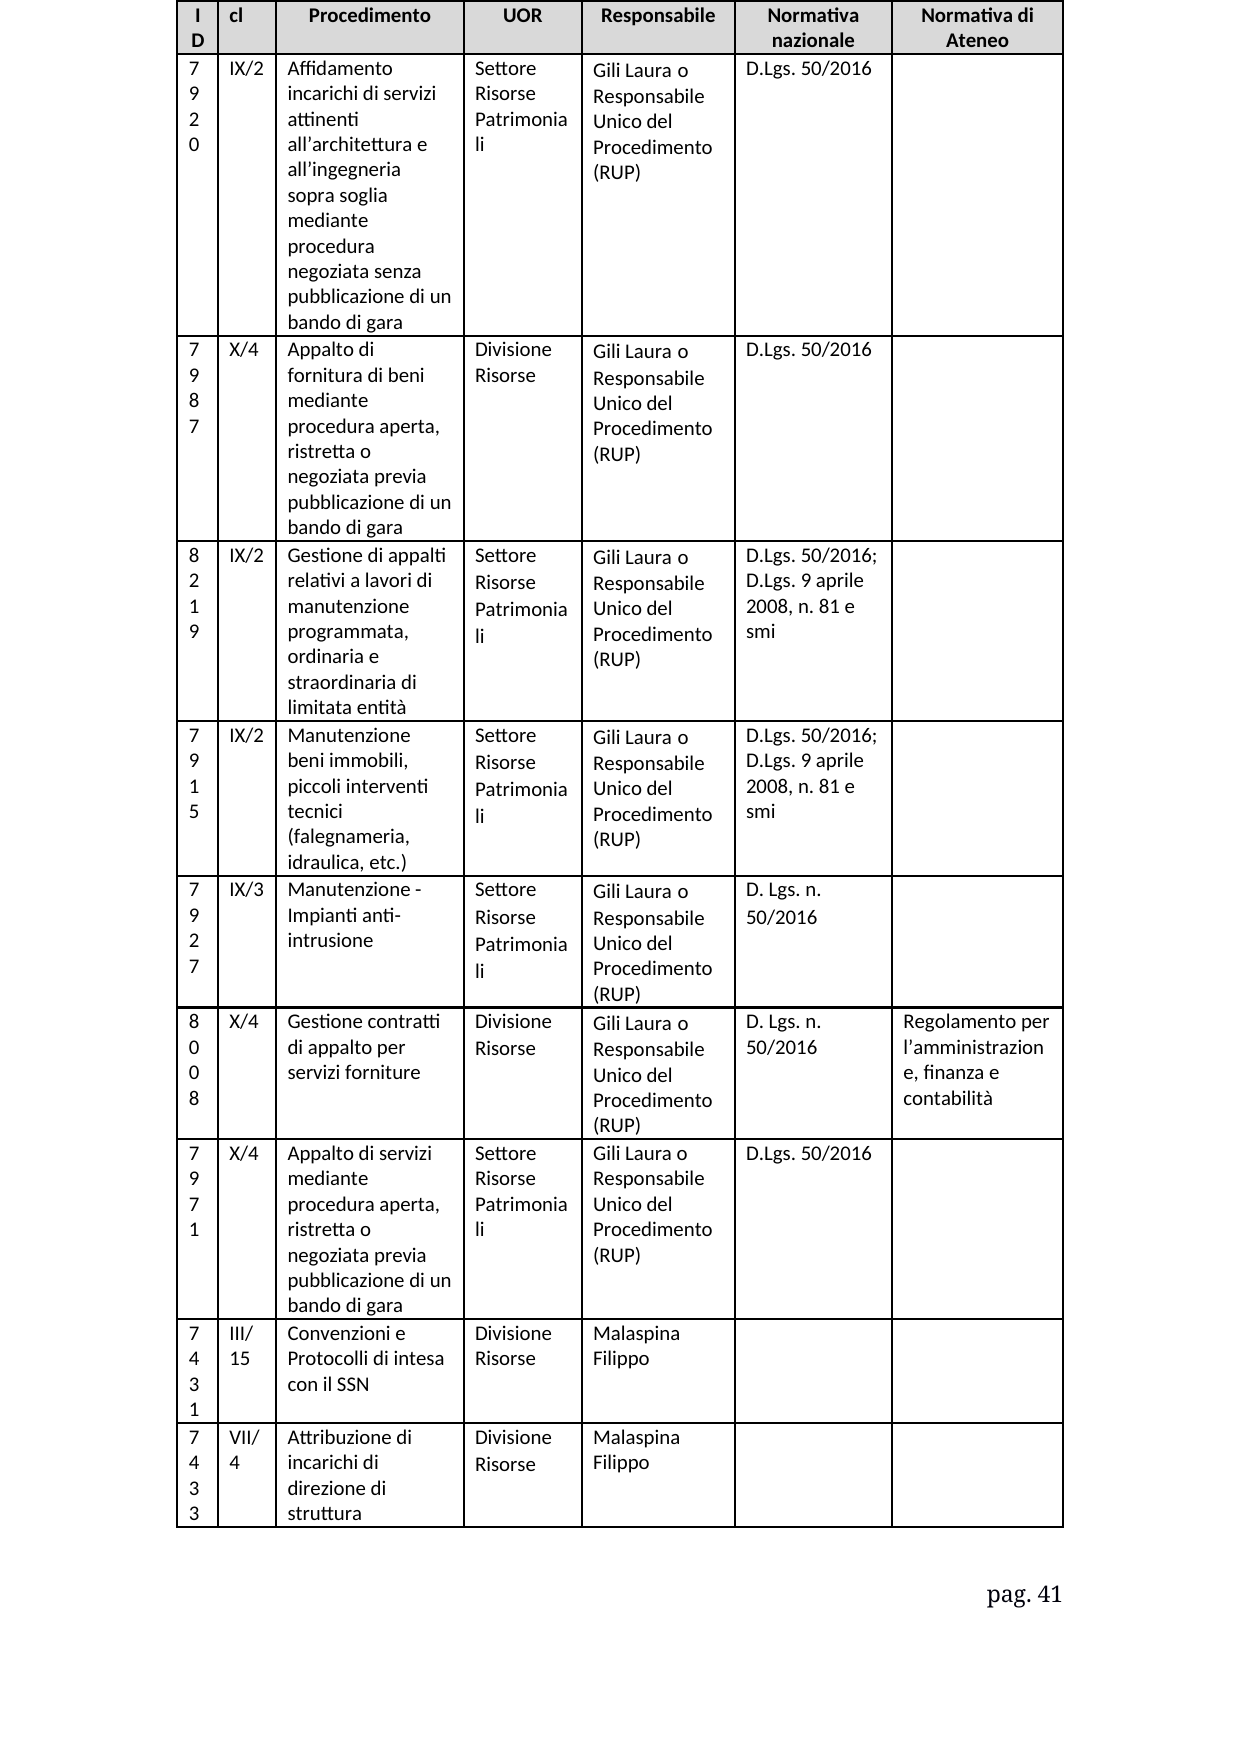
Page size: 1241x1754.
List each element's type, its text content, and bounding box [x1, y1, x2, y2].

table_cell Gestione contratti di appalto per servizi forniture [277, 1009, 463, 1138]
table_cell Gili Laura o Responsabile Unico del Procedimento (RUP) [583, 1009, 734, 1138]
table_cell 7431 [178, 1320, 217, 1422]
table_cell D.Lgs. 50/2016 [736, 55, 891, 334]
table_cell Divisione Risorse [465, 1009, 581, 1138]
table_cell IX/2 [219, 542, 275, 720]
table_cell Gili Laura o Responsabile Unico del Procedimento (RUP) [583, 337, 734, 540]
table_cell IX/2 [219, 55, 275, 334]
table_cell Gili Laura o Responsabile Unico del Procedimento (RUP) [583, 877, 734, 1006]
table_cell [893, 542, 1062, 720]
table_cell [736, 1424, 891, 1526]
table_cell Malaspina Filippo [583, 1424, 734, 1526]
table_header cl [219, 2, 275, 53]
table_cell D.Lgs. 50/2016; D.Lgs. 9 aprile 2008, n. 81 e smi [736, 542, 891, 720]
table_cell VII/4 [219, 1424, 275, 1526]
table_cell [893, 55, 1062, 334]
table_cell Settore Risorse Patrimoniali [465, 722, 581, 874]
table_cell Gili Laura o Responsabile Unico del Procedimento (RUP) [583, 722, 734, 874]
table_cell 7920 [178, 55, 217, 334]
table_cell Appalto di servizi mediante procedura aperta, ristretta o negoziata previa pubblicazione di un bando di gara [277, 1140, 463, 1318]
table_cell Regolamento per l’amministrazione, finanza e contabilità [893, 1009, 1062, 1138]
table_cell X/4 [219, 1140, 275, 1318]
table_cell Divisione Risorse [465, 337, 581, 540]
table_cell IX/3 [219, 877, 275, 1006]
table_header Procedimento [277, 2, 463, 53]
table_cell 8219 [178, 542, 217, 720]
table_cell 8008 [178, 1009, 217, 1138]
table_cell Gili Laura o Responsabile Unico del Procedimento (RUP) [583, 55, 734, 334]
table_header UOR [465, 2, 581, 53]
table_cell [736, 1320, 891, 1422]
table_cell Gestione di appalti relativi a lavori di manutenzione programmata, ordinaria e straordinaria di limitata entità [277, 542, 463, 720]
table_cell Malaspina Filippo [583, 1320, 734, 1422]
table_cell Convenzioni e Protocolli di intesa con il SSN [277, 1320, 463, 1422]
table_cell Attribuzione di incarichi di direzione di struttura [277, 1424, 463, 1526]
table_cell [893, 1320, 1062, 1422]
table_cell D. Lgs. n. 50/2016 [736, 877, 891, 1006]
table_cell Appalto di fornitura di beni mediante procedura aperta, ristretta o negoziata previa pubblicazione di un bando di gara [277, 337, 463, 540]
table_cell X/4 [219, 337, 275, 540]
table_header ID [178, 2, 217, 53]
table_cell [893, 877, 1062, 1006]
table_cell III/15 [219, 1320, 275, 1422]
table_cell D.Lgs. 50/2016 [736, 337, 891, 540]
table_cell Settore Risorse Patrimoniali [465, 542, 581, 720]
table_cell Divisione Risorse [465, 1320, 581, 1422]
table_header Normativa nazionale [736, 2, 891, 53]
table_header Normativa di Ateneo [893, 2, 1062, 53]
table_cell D.Lgs. 50/2016; D.Lgs. 9 aprile 2008, n. 81 e smi [736, 722, 891, 874]
table_cell [893, 722, 1062, 874]
table_cell X/4 [219, 1009, 275, 1138]
table_header Responsabile [583, 2, 734, 53]
table_cell Settore Risorse Patrimoniali [465, 55, 581, 334]
table_cell Gili Laura o Responsabile Unico del Procedimento (RUP) [583, 1140, 734, 1318]
table_cell IX/2 [219, 722, 275, 874]
table_cell Settore Risorse Patrimoniali [465, 1140, 581, 1318]
table_cell 7927 [178, 877, 217, 1006]
table_cell [893, 1424, 1062, 1526]
table_cell Manutenzione - Impianti anti-intrusione [277, 877, 463, 1006]
table_cell 7433 [178, 1424, 217, 1526]
table_cell D.Lgs. 50/2016 [736, 1140, 891, 1318]
table_cell [893, 337, 1062, 540]
table_cell D. Lgs. n. 50/2016 [736, 1009, 891, 1138]
table_cell 7987 [178, 337, 217, 540]
table_cell Manutenzione beni immobili, piccoli interventi tecnici (falegnameria, idraulica, etc.) [277, 722, 463, 874]
table_cell Divisione Risorse [465, 1424, 581, 1526]
table_cell Affidamento incarichi di servizi attinenti all’architettura e all’ingegneria sopra soglia mediante procedura negoziata senza pubblicazione di un bando di gara [277, 55, 463, 334]
table_cell 7915 [178, 722, 217, 874]
table_cell Settore Risorse Patrimoniali [465, 877, 581, 1006]
table_cell Gili Laura o Responsabile Unico del Procedimento (RUP) [583, 542, 734, 720]
table_cell [893, 1140, 1062, 1318]
table_cell 7971 [178, 1140, 217, 1318]
